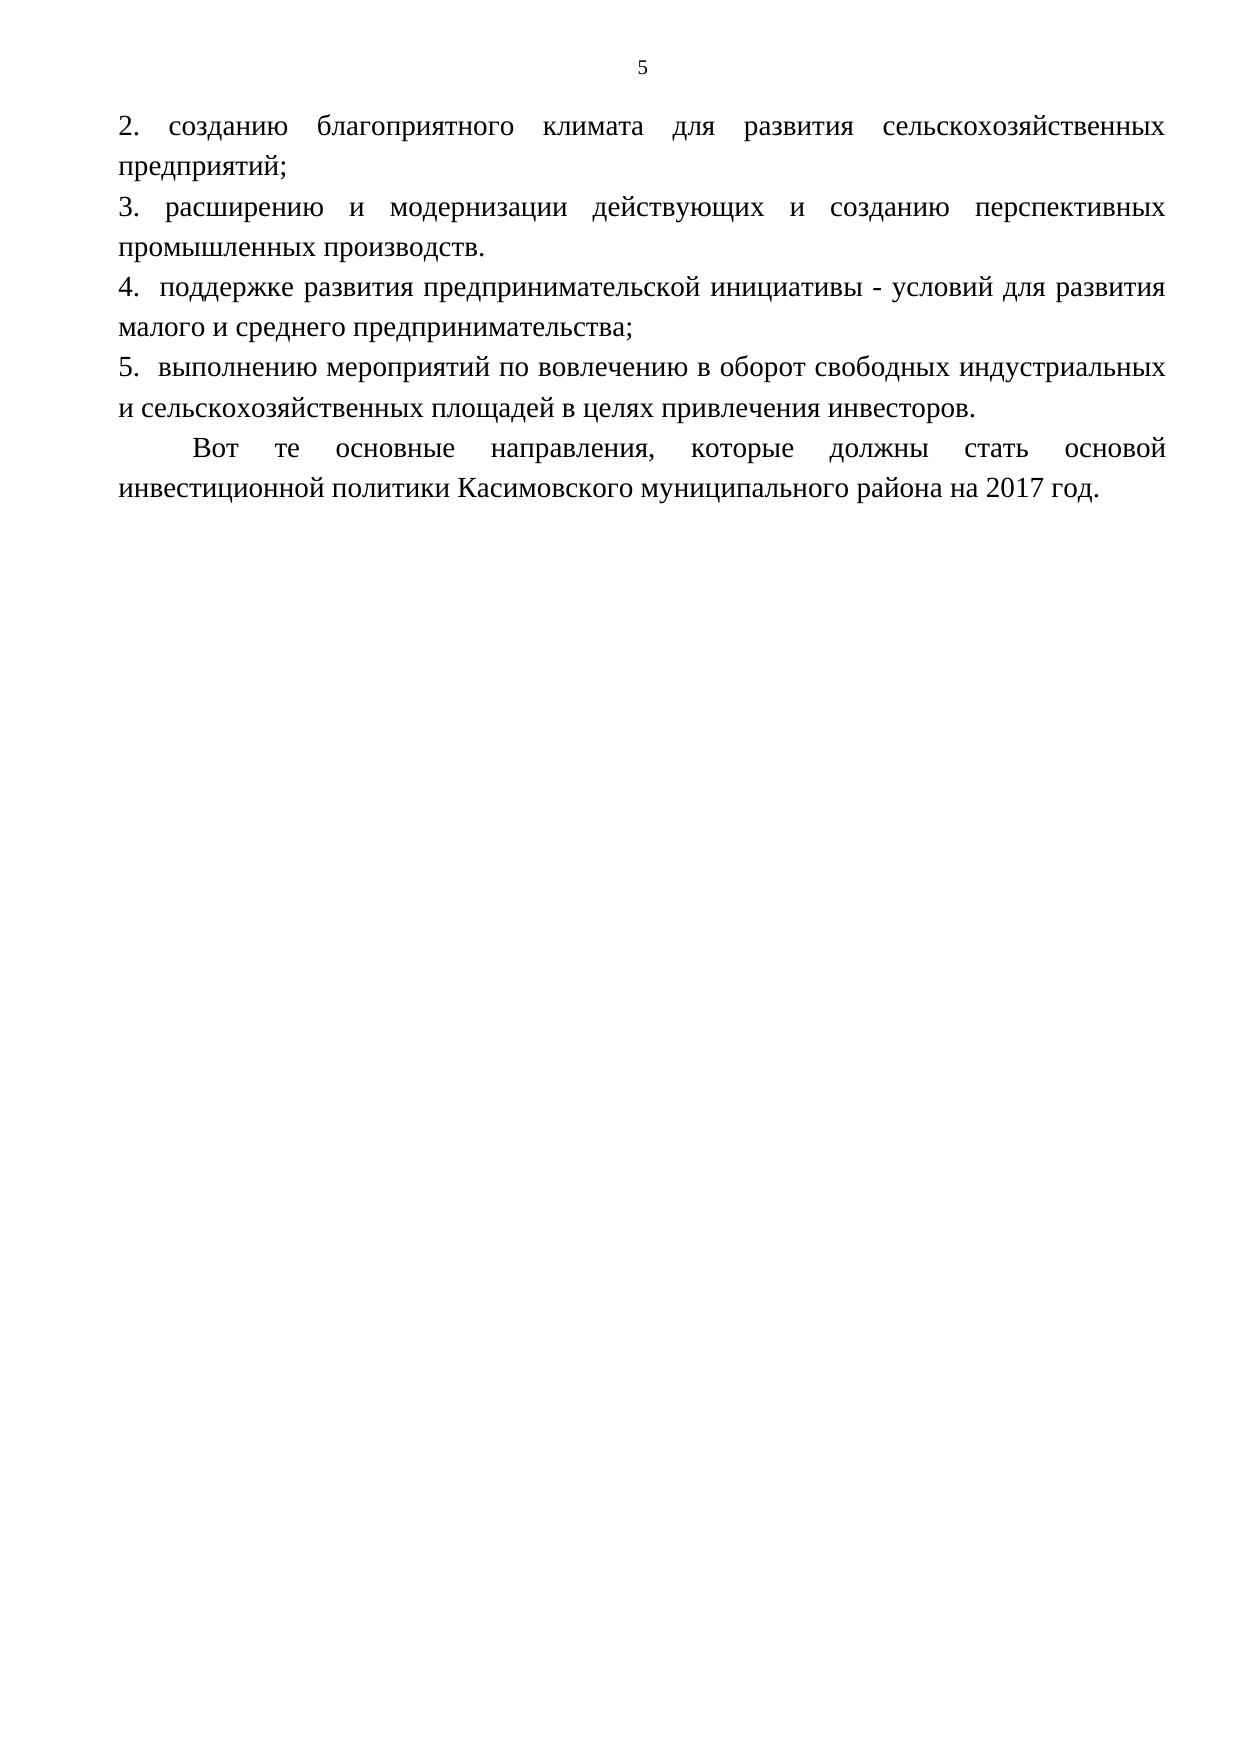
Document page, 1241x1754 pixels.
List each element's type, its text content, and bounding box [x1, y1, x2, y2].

text Вот те основные направления, которые должны стать основой инвестиционной политики Касимовского муниципального района на 2017 год. [118, 430, 1167, 504]
text 5. выполнению мероприятий по вовлечению в оборот свободных индустриальных и сельскохозяйственных площадей в целях привлечения инвесторов. [118, 349, 1167, 423]
text 2. созданию благоприятного климата для развития сельскохозяйственных предприятий; [118, 108, 1167, 182]
text 3. расширению и модернизации действующих и созданию перспективных промышленных производств. [118, 189, 1167, 262]
list 4. поддержке развития предпринимательской инициативы - условий для развития малого и среднего предпринимательства; [118, 269, 1167, 343]
